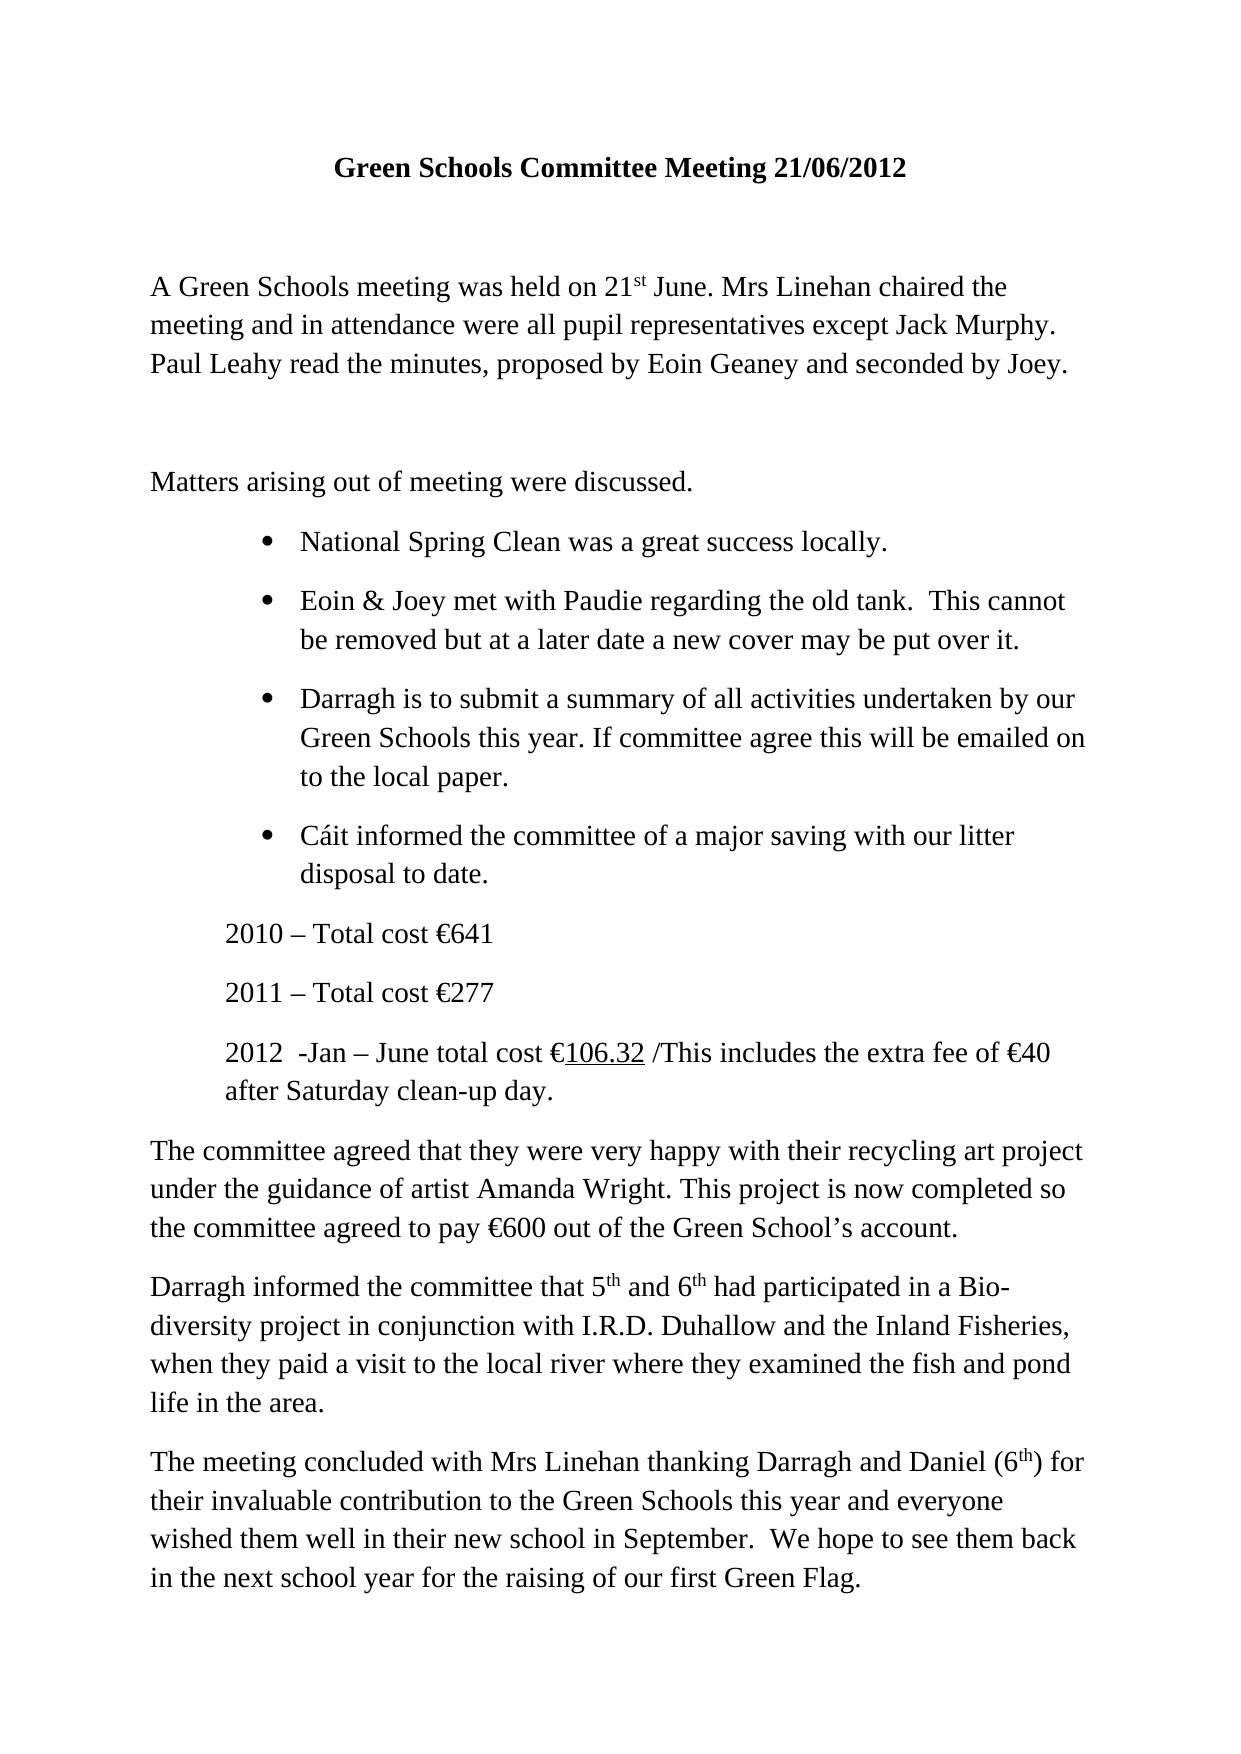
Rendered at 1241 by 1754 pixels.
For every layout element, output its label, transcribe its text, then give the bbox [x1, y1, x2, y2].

list 2010 – Total cost €641 [225, 916, 1090, 949]
text The committee agreed that they were very happy with their recycling art project under the guidance of artist Amanda Wright. This project is now completed so the committee agreed to pay €600 out of the Green School’s account. [150, 1133, 1090, 1243]
text A Green Schools meeting was held on 21st June. Mrs Linehan chaired the meeting and in attendance were all pupil representatives except Jack Murphy. Paul Leahy read the minutes, proposed by Eoin Geaney and seconded by Joey. [150, 269, 1090, 379]
list Cáit informed the committee of a major saving with our litter disposal to date. [262, 818, 1090, 890]
text Green Schools Committee Meeting 21/06/2012 [150, 150, 1090, 183]
list 2011 – Total cost €277 [225, 975, 1090, 1009]
text The meeting concluded with Mrs Linehan thanking Darragh and Daniel (6th) for their invaluable contribution to the Green Schools this year and everyone wished them well in their new school in September. We hope to see them back in the next school year for the raising of our first Green Flag. [150, 1444, 1090, 1593]
text Matters arising out of meeting were discussed. [150, 464, 1090, 498]
list Darragh is to submit a summary of all activities undertaken by our Green Schools this year. If committee agree this will be emailed on to the local paper. [262, 681, 1090, 792]
text Darragh informed the committee that 5th and 6th had participated in a Bio-diversity project in conjunction with I.R.D. Duhallow and the Inland Fisheries, when they paid a visit to the local river where they examined the fish and pond life in the area. [150, 1269, 1090, 1418]
list Eoin & Joey met with Paudie regarding the old tank. This cannot be removed but at a later date a new cover may be put over it. [262, 583, 1090, 656]
list National Spring Clean was a great success locally. [262, 524, 1090, 558]
list 2012 -Jan – June total cost €106.32 /This includes the extra fee of €40 after Saturday clean-up day. [225, 1035, 1090, 1107]
